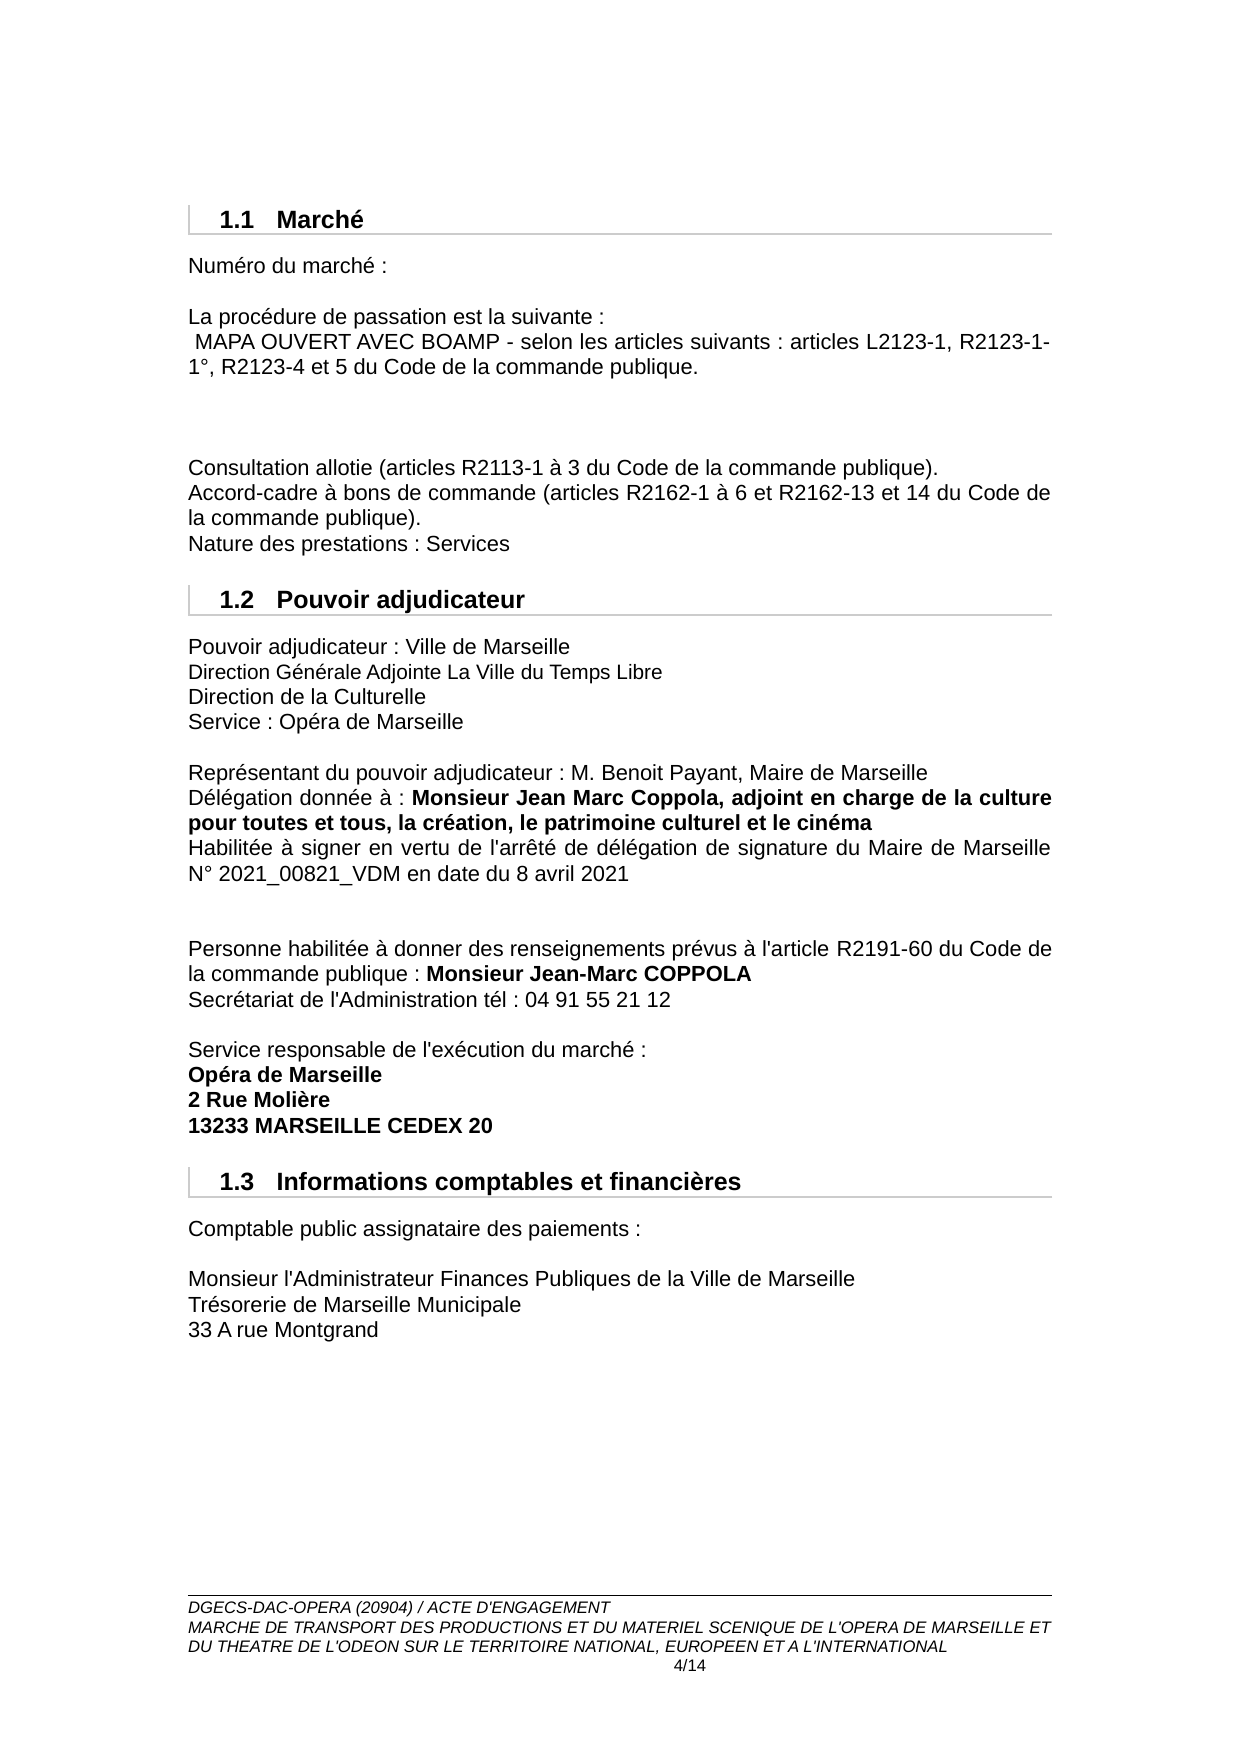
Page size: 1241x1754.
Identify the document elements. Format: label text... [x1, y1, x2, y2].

text Consultation allotie (articles R2113-1 à 3 du Code de la commande publique). [188, 455, 1052, 480]
text MAPA OUVERT AVEC BOAMP - selon les articles suivants : articles L2123-1, R2123-1-1°, R2123-4 et 5 du Code de la commande publique. [188, 329, 1052, 379]
text 13233 MARSEILLE CEDEX 20 [188, 1113, 1052, 1138]
text Service : Opéra de Marseille [188, 709, 1052, 734]
text Monsieur l'Administrateur Finances Publiques de la Ville de Marseille [188, 1266, 1052, 1291]
text Habilitée à signer en vertu de l'arrêté de délégation de signature du Maire de Marseille N° 2021_00821_VDM en date du 8 avril 2021 [188, 835, 1052, 886]
text La procédure de passation est la suivante : [188, 303, 1052, 329]
text Secrétariat de l'Administration tél : 04 91 55 21 12 [188, 987, 1052, 1012]
text Pouvoir adjudicateur : Ville de Marseille [188, 634, 1052, 659]
text 33 A rue Montgrand [188, 1317, 1052, 1342]
subtitle Marché [188, 204, 1052, 233]
text Direction Générale Adjointe La Ville du Temps Libre [188, 659, 1052, 684]
text Service responsable de l'exécution du marché : [188, 1037, 1052, 1062]
text Délégation donnée à : Monsieur Jean Marc Coppola, adjoint en charge de la culture pour toutes et tous, la création, le patrimoine culturel et le cinéma [188, 785, 1052, 835]
text Opéra de Marseille [188, 1062, 1052, 1087]
subtitle Pouvoir adjudicateur [190, 585, 1052, 614]
text Nature des prestations : Services [188, 530, 1052, 556]
text 2 Rue Molière [188, 1087, 1052, 1113]
text Trésorerie de Marseille Municipale [188, 1291, 1052, 1317]
text Comptable public assignataire des paiements : [188, 1216, 1052, 1241]
text Accord-cadre à bons de commande (articles R2162-1 à 6 et R2162-13 et 14 du Code de la commande publique). [188, 480, 1052, 530]
subtitle Informations comptables et financières [190, 1167, 1052, 1196]
text Personne habilitée à donner des renseignements prévus à l'article R2191-60 du Code de la commande publique : Monsieur Jean-Marc COPPOLA [188, 936, 1052, 987]
text Numéro du marché : [188, 253, 1052, 278]
text Représentant du pouvoir adjudicateur : M. Benoit Payant, Maire de Marseille [188, 760, 1052, 785]
text Direction de la Culturelle [188, 684, 1052, 709]
